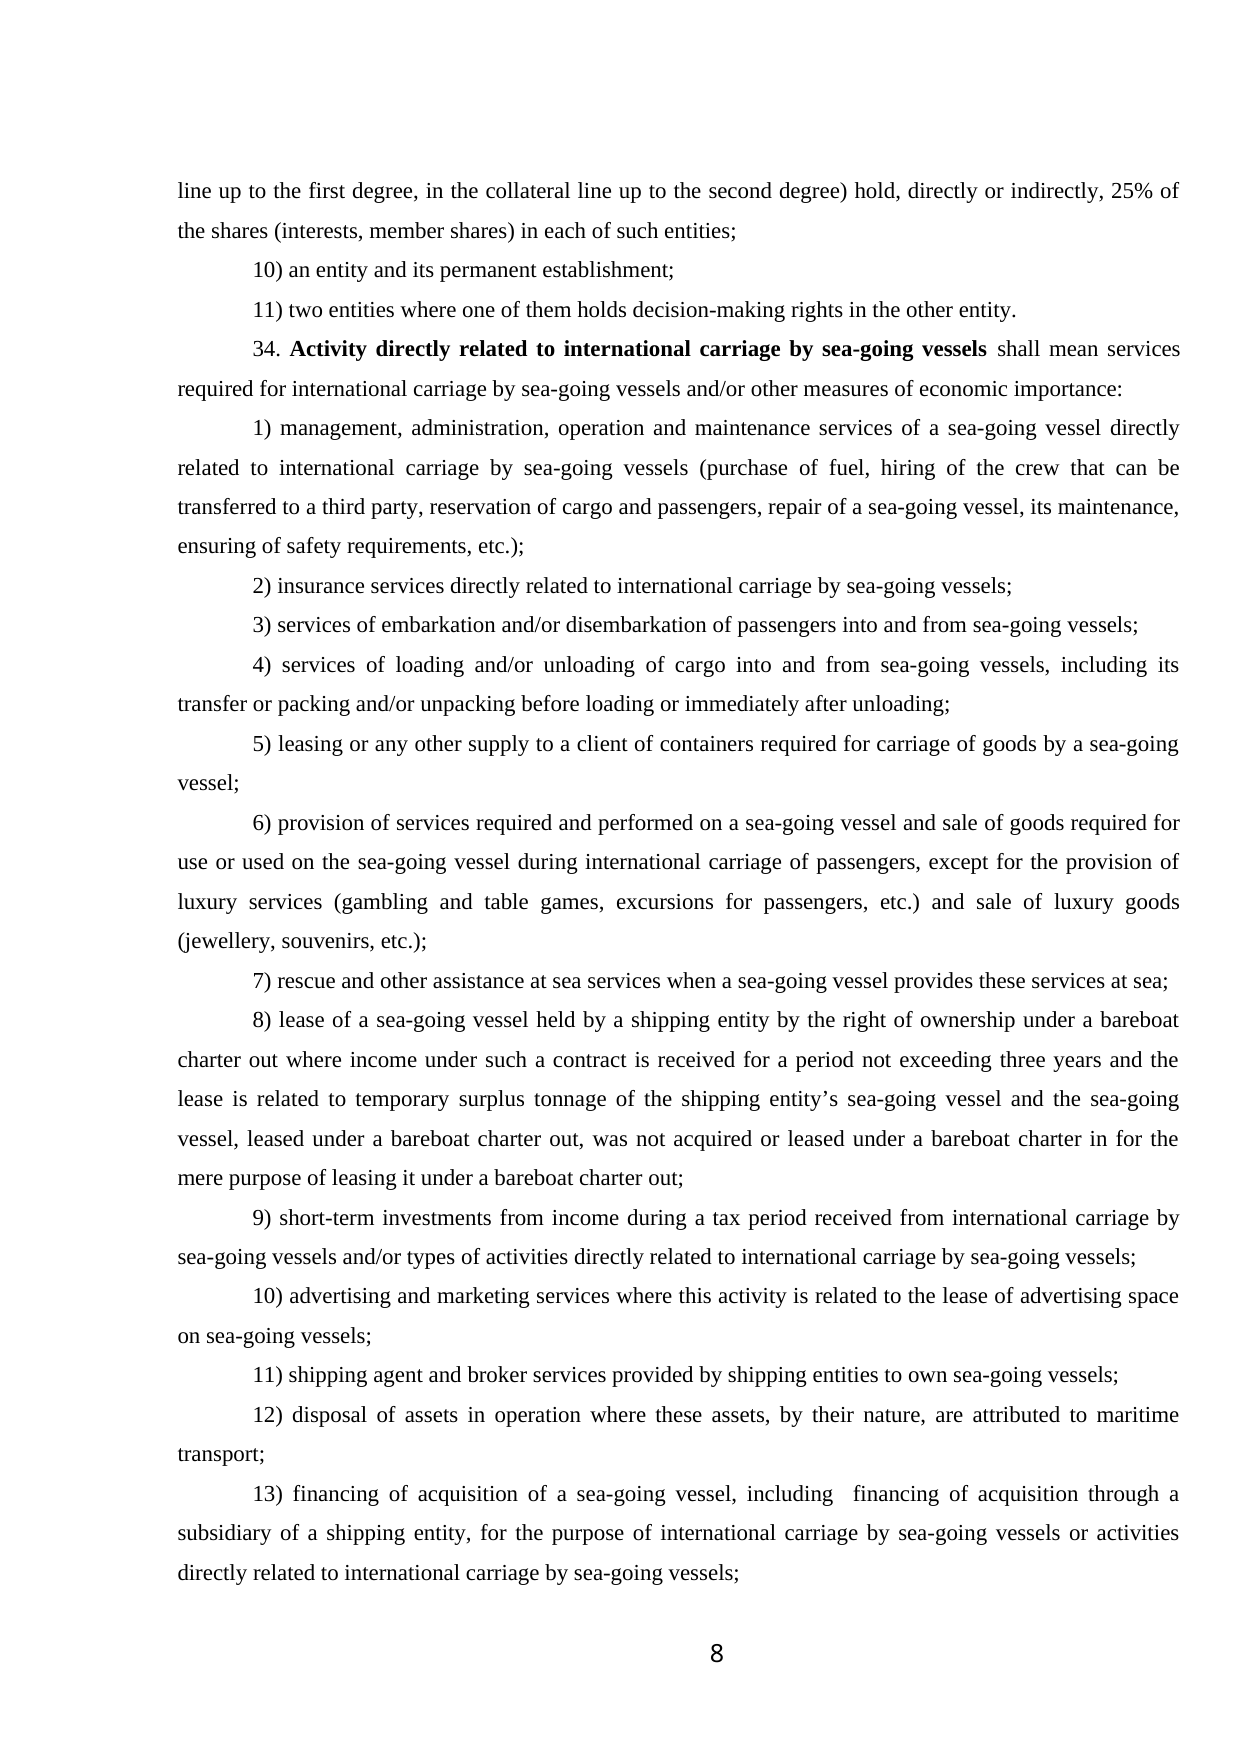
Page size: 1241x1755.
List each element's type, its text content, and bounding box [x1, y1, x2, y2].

text 12) disposal of assets in operation where these assets, by their nature, are attributed to maritime transport; [177, 1401, 1181, 1467]
text 8) lease of a sea-going vessel held by a shipping entity by the right of ownership under a bareboat charter out where income under such a contract is received for a period not exceeding three years and the lease is related to temporary surplus tonnage of the shipping entity’s sea-going vessel and the sea-going vessel, leased under a bareboat charter out, was not acquired or leased under a bareboat charter in for the mere purpose of leasing it under a bareboat charter out; [177, 1006, 1181, 1191]
text line up to the first degree, in the collateral line up to the second degree) hold, directly or indirectly, 25% of the shares (interests, member shares) in each of such entities; [177, 177, 1181, 243]
text 9) short-term investments from income during a tax period received from international carriage by sea-going vessels and/or types of activities directly related to international carriage by sea-going vessels; [177, 1204, 1181, 1269]
text 4) services of loading and/or unloading of cargo into and from sea-going vessels, including its transfer or packing and/or unpacking before loading or immediately after unloading; [177, 651, 1181, 717]
text 3) services of embarkation and/or disembarkation of passengers into and from sea-going vessels; [177, 611, 1181, 638]
text 2) insurance services directly related to international carriage by sea-going vessels; [177, 572, 1181, 598]
text 10) advertising and marketing services where this activity is related to the lease of advertising space on sea-going vessels; [177, 1283, 1181, 1348]
text 1) management, administration, operation and maintenance services of a sea-going vessel directly related to international carriage by sea-going vessels (purchase of fuel, hiring of the crew that can be transferred to a third party, reservation of cargo and passengers, repair of a sea-going vessel, its maintenance, ensuring of safety requirements, etc.); [177, 414, 1181, 559]
text 7) rescue and other assistance at sea services when a sea-going vessel provides these services at sea; [177, 967, 1181, 993]
text 11) shipping agent and broker services provided by shipping entities to own sea-going vessels; [177, 1362, 1181, 1388]
text 10) an entity and its permanent establishment; [177, 256, 1181, 282]
text 11) two entities where one of them holds decision-making rights in the other entity. [177, 296, 1181, 322]
text 34. Activity directly related to international carriage by sea-going vessels shall mean services required for international carriage by sea-going vessels and/or other measures of economic importance: [177, 335, 1181, 401]
text 6) provision of services required and performed on a sea-going vessel and sale of goods required for use or used on the sea-going vessel during international carriage of passengers, except for the provision of luxury services (gambling and table games, excursions for passengers, etc.) and sale of luxury goods (jewellery, souvenirs, etc.); [177, 809, 1181, 954]
text 13) financing of acquisition of a sea-going vessel, including financing of acquisition through a subsidiary of a shipping entity, for the purpose of international carriage by sea-going vessels or activities directly related to international carriage by sea-going vessels; [177, 1480, 1181, 1585]
text 5) leasing or any other supply to a client of containers required for carriage of goods by a sea-going vessel; [177, 730, 1181, 796]
